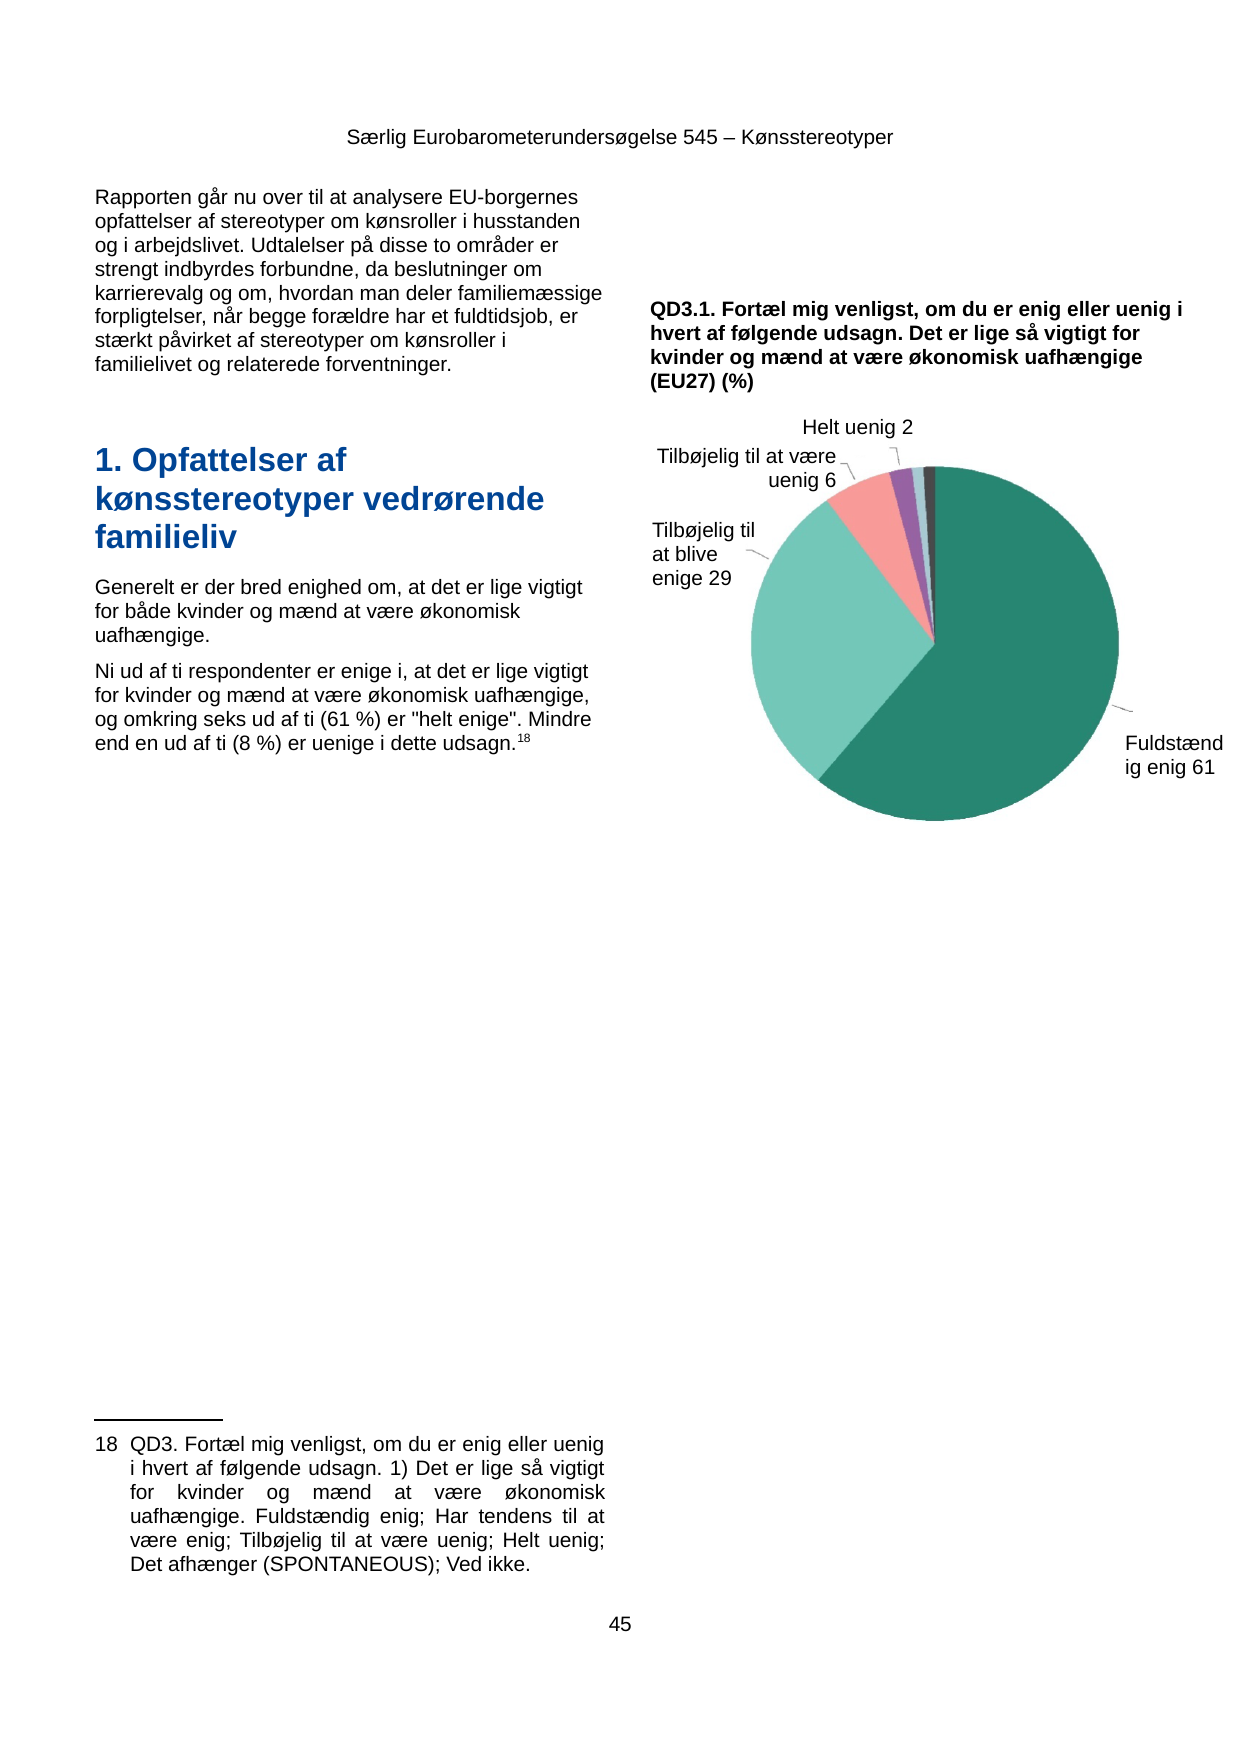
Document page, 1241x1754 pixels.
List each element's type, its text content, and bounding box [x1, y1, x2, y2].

text QD3. Fortæl mig venligst, om du er enig eller uenig i hvert af følgende udsagn. 1) Det er lige så vigtigt for kvinder og mænd at være økonomisk uafhængige. Fuldstændig enig; Har tendens til at være enig; Tilbøjelig til at være uenig; Helt uenig; Det afhænger (SPONTANEOUS); Ved ikke. [94, 1432, 605, 1576]
text Rapporten går nu over til at analysere EU-borgernes opfattelser af stereotyper om kønsroller i husstanden og i arbejdslivet. Udtalelser på disse to områder er strengt indbyrdes forbundne, da beslutninger om karrierevalg og om, hvordan man deler familiemæssige forpligtelser, når begge forældre har et fuldtidsjob, er stærkt påvirket af stereotyper om kønsroller i familielivet og relaterede forventninger. [94, 184, 605, 376]
text Generelt er der bred enighed om, at det er lige vigtigt for både kvinder og mænd at være økonomisk uafhængige. [94, 574, 605, 646]
picture [725, 572, 729, 584]
text Ni ud af ti respondenter er enige i, at det er lige vigtigt for kvinder og mænd at være økonomisk uafhængige, og omkring seks ud af ti (61 %) er "helt enige". Mindre end en ud af ti (8 %) er uenige i dette udsagn. [94, 659, 605, 755]
subtitle 1. Opfattelser af kønsstereotyper vedrørende familieliv [94, 440, 605, 556]
picture [725, 438, 1133, 827]
